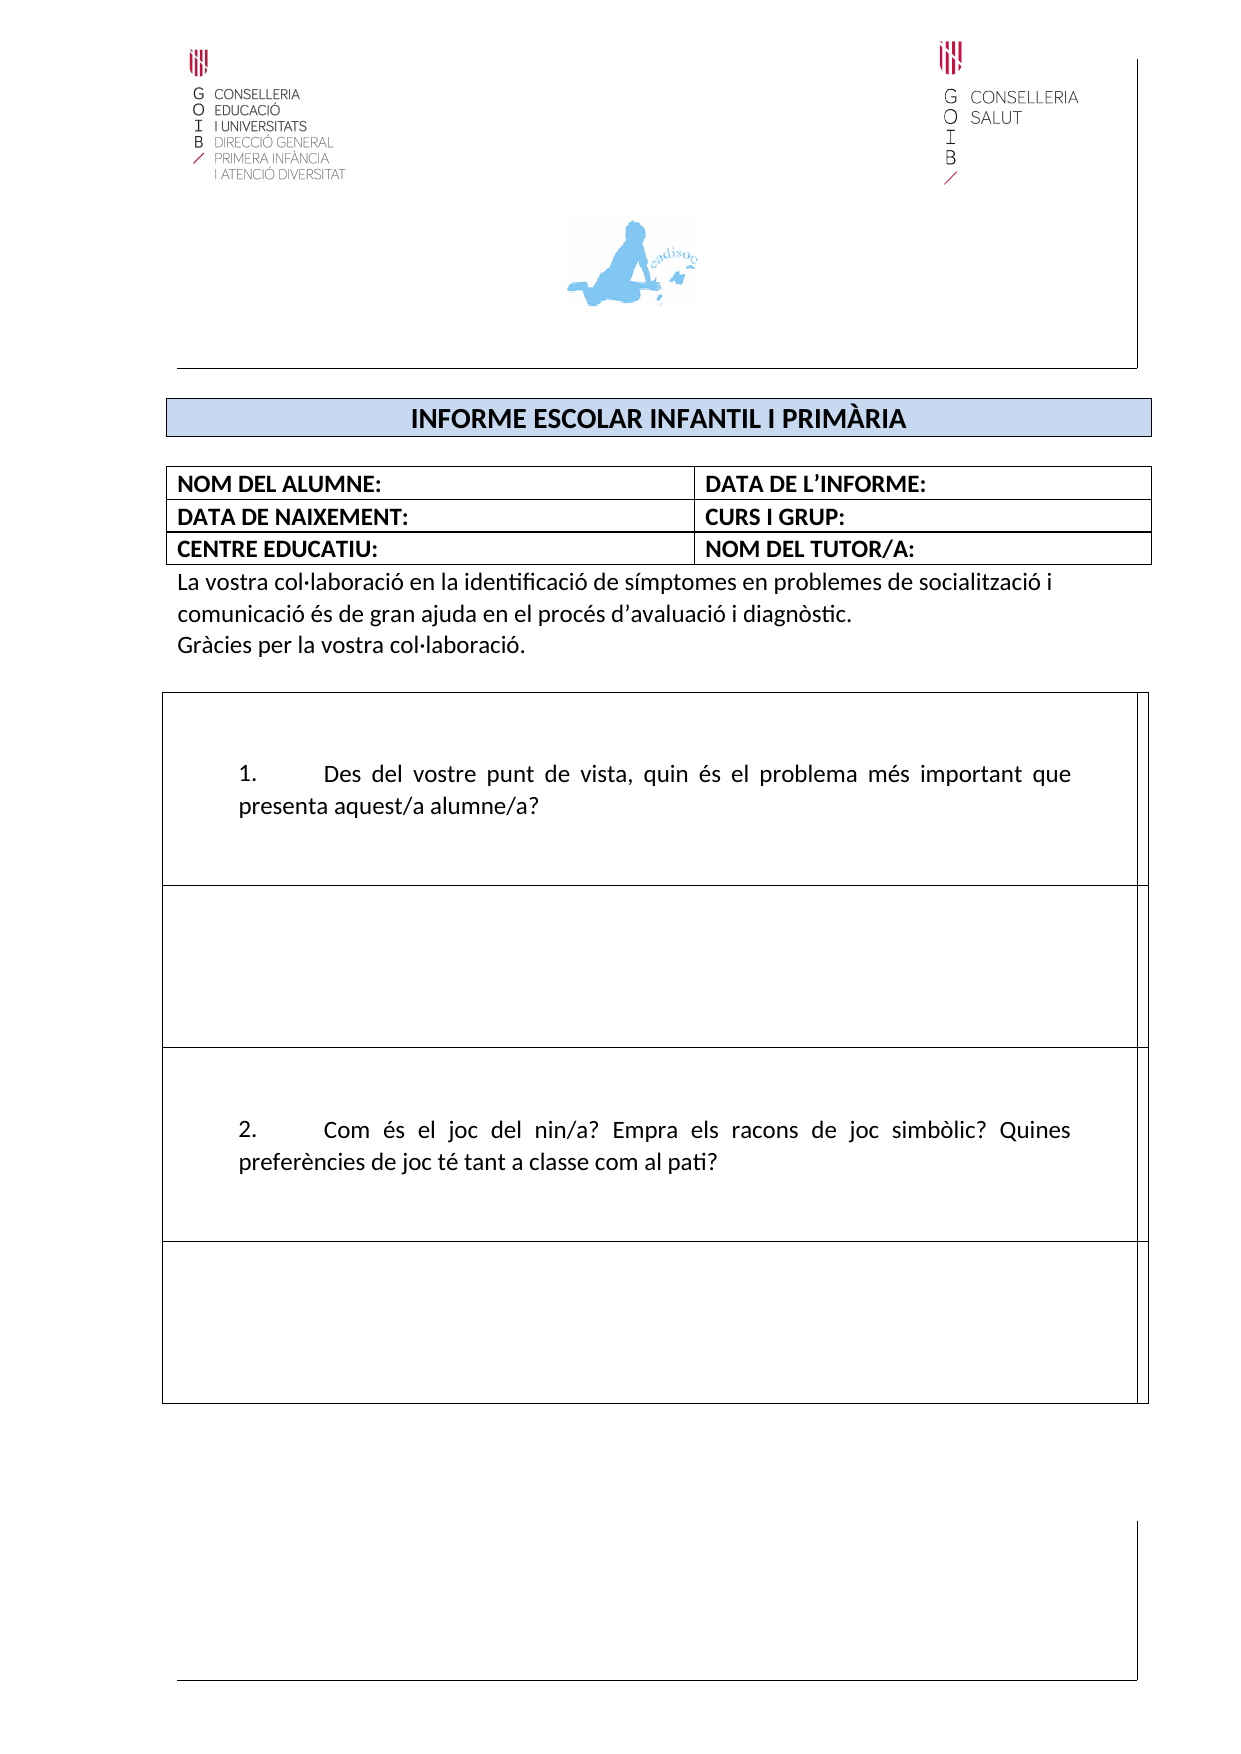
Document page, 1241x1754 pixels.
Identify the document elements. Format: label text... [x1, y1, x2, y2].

table_cell [163, 886, 1137, 1047]
table_header DATA DE L’INFORME: [695, 467, 1151, 499]
table_cell CURS I GRUP: [695, 500, 1151, 531]
table_cell [163, 1242, 1137, 1403]
table_cell [1138, 1242, 1148, 1403]
table_header INFORME ESCOLAR INFANTIL I PRIMÀRIA [167, 399, 1151, 436]
picture [963, 55, 1097, 196]
table_header [1138, 693, 1148, 885]
picture [177, 42, 372, 192]
subtitle Gràcies per la vostra col·laboració. [177, 628, 1137, 660]
table_cell CENTRE EDUCATIU: [167, 533, 694, 564]
table_header NOM DEL ALUMNE: [167, 467, 694, 499]
table_header Des del vostre punt de vista, quin és el problema més important que presenta aquest/a alumne/a? [163, 693, 1137, 885]
table_cell DATA DE NAIXEMENT: [167, 500, 694, 531]
table_cell NOM DEL TUTOR/A: [695, 533, 1151, 564]
table_cell Com és el joc del nin/a? Empra els racons de joc simbòlic? Quines preferències de joc té tant a classe com al pati? [163, 1048, 1137, 1241]
subtitle La vostra col·laboració en la identificació de símptomes en problemes de socialització i comunicació és de gran ajuda en el procés d’avaluació i diagnòstic. [177, 565, 1137, 628]
table_cell [1138, 886, 1148, 1047]
